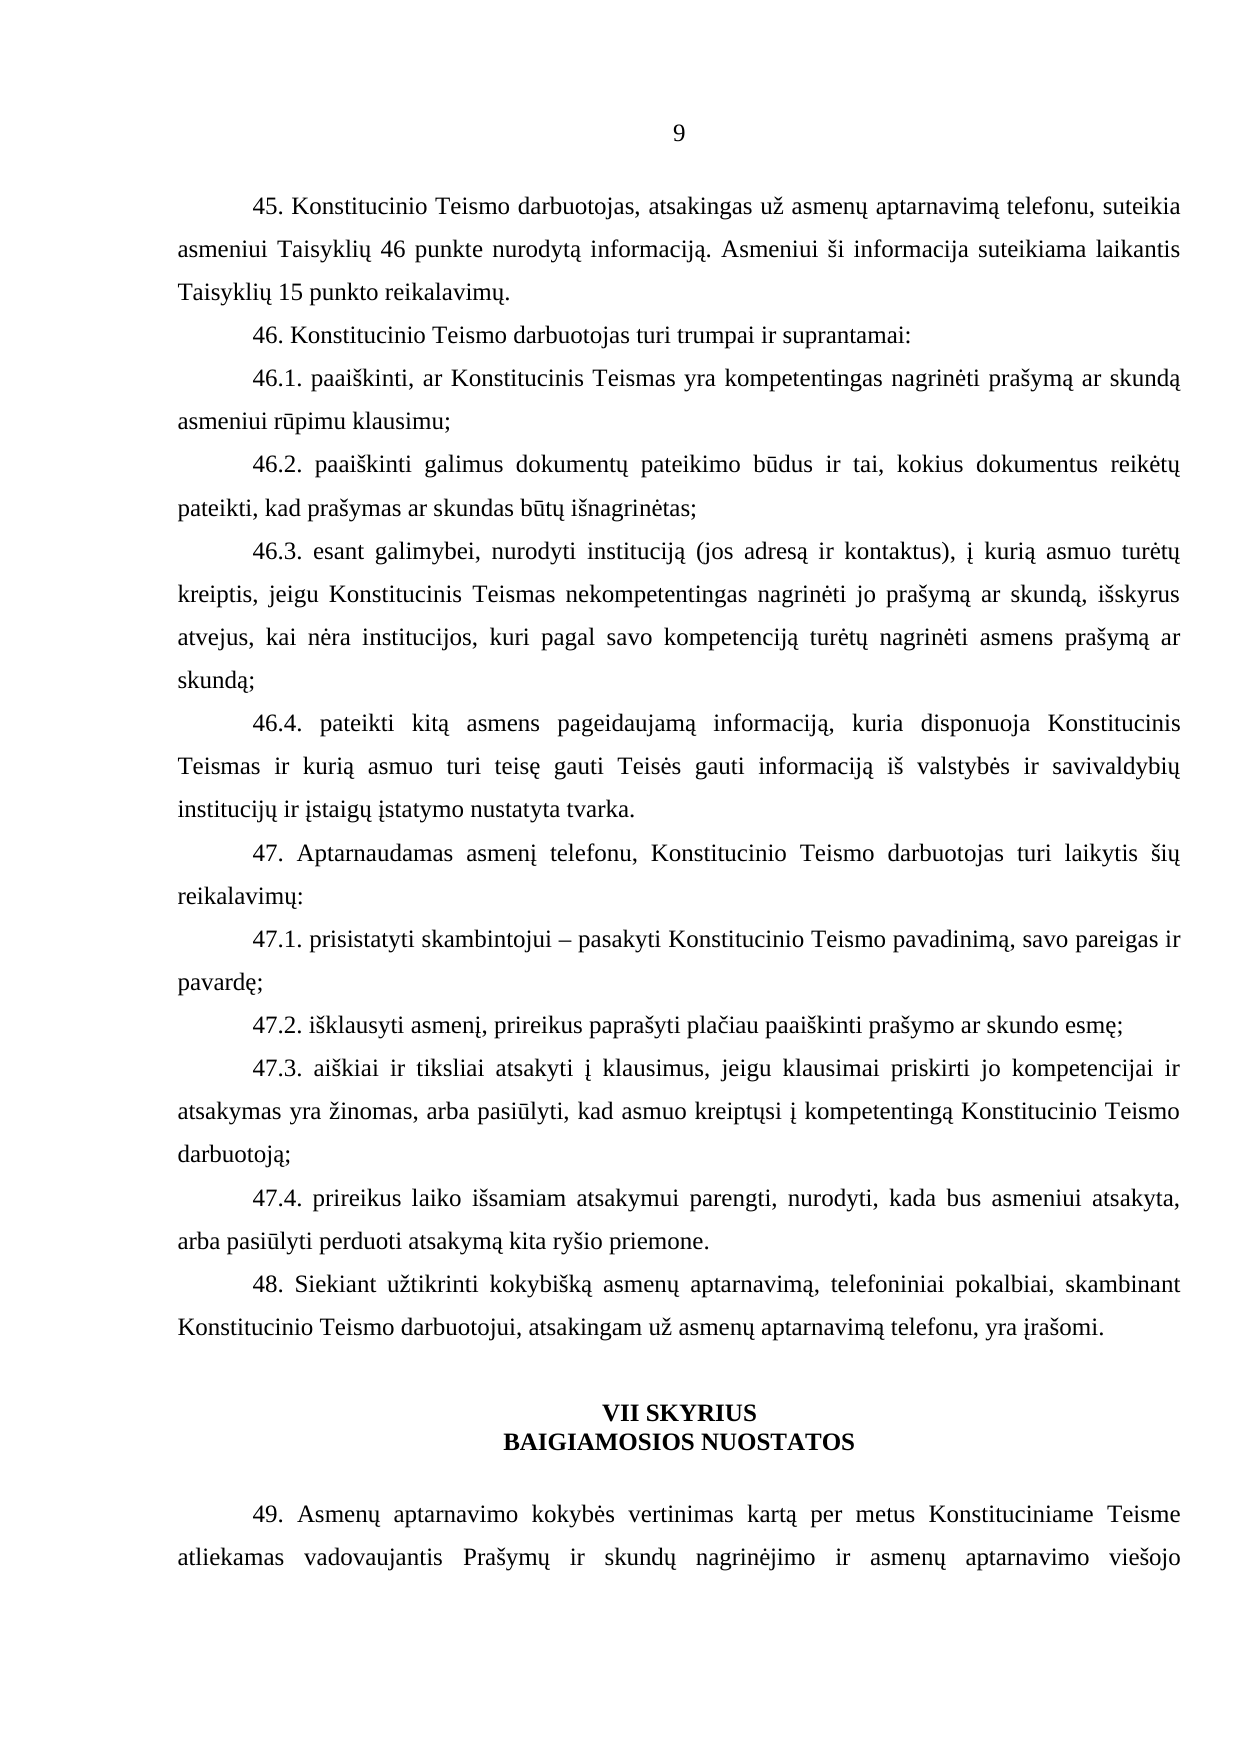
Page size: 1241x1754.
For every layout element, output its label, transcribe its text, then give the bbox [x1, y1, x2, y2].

text 47. Aptarnaudamas asmenį telefonu, Konstitucinio Teismo darbuotojas turi laikytis šių reikalavimų: [177, 838, 1181, 909]
text 46.2. paaiškinti galimus dokumentų pateikimo būdus ir tai, kokius dokumentus reikėtų pateikti, kad prašymas ar skundas būtų išnagrinėtas; [177, 449, 1181, 521]
text VII SKYRIUS [177, 1398, 1181, 1427]
text 46.3. esant galimybei, nurodyti instituciją (jos adresą ir kontaktus), į kurią asmuo turėtų kreiptis, jeigu Konstitucinis Teismas nekompetentingas nagrinėti jo prašymą ar skundą, išskyrus atvejus, kai nėra institucijos, kuri pagal savo kompetenciją turėtų nagrinėti asmens prašymą ar skundą; [177, 536, 1181, 694]
text 45. Konstitucinio Teismo darbuotojas, atsakingas už asmenų aptarnavimą telefonu, suteikia asmeniui Taisyklių 46 punkte nurodytą informaciją. Asmeniui ši informacija suteikiama laikantis Taisyklių 15 punkto reikalavimų. [177, 191, 1181, 306]
text 48. Siekiant užtikrinti kokybišką asmenų aptarnavimą, telefoniniai pokalbiai, skambinant Konstitucinio Teismo darbuotojui, atsakingam už asmenų aptarnavimą telefonu, yra įrašomi. [177, 1269, 1181, 1341]
text 47.2. išklausyti asmenį, prireikus paprašyti plačiau paaiškinti prašymo ar skundo esmę; [177, 1010, 1181, 1039]
text 47.1. prisistatyti skambintojui – pasakyti Konstitucinio Teismo pavadinimą, savo pareigas ir pavardę; [177, 924, 1181, 996]
text 46. Konstitucinio Teismo darbuotojas turi trumpai ir suprantamai: [177, 320, 1181, 349]
text 46.4. pateikti kitą asmens pageidaujamą informaciją, kuria disponuoja Konstitucinis Teismas ir kurią asmuo turi teisę gauti Teisės gauti informaciją iš valstybės ir savivaldybių institucijų ir įstaigų įstatymo nustatyta tvarka. [177, 708, 1181, 823]
text 47.3. aiškiai ir tiksliai atsakyti į klausimus, jeigu klausimai priskirti jo kompetencijai ir atsakymas yra žinomas, arba pasiūlyti, kad asmuo kreiptųsi į kompetentingą Konstitucinio Teismo darbuotoją; [177, 1053, 1181, 1168]
text 46.1. paaiškinti, ar Konstitucinis Teismas yra kompetentingas nagrinėti prašymą ar skundą asmeniui rūpimu klausimu; [177, 363, 1181, 435]
text 49. Asmenų aptarnavimo kokybės vertinimas kartą per metus Konstituciniame Teisme atliekamas vadovaujantis Prašymų ir skundų nagrinėjimo ir asmenų aptarnavimo viešojo [177, 1499, 1181, 1571]
text BAIGIAMOSIOS NUOSTATOS [177, 1427, 1181, 1456]
text 47.4. prireikus laiko išsamiam atsakymui parengti, nurodyti, kada bus asmeniui atsakyta, arba pasiūlyti perduoti atsakymą kita ryšio priemone. [177, 1183, 1181, 1254]
